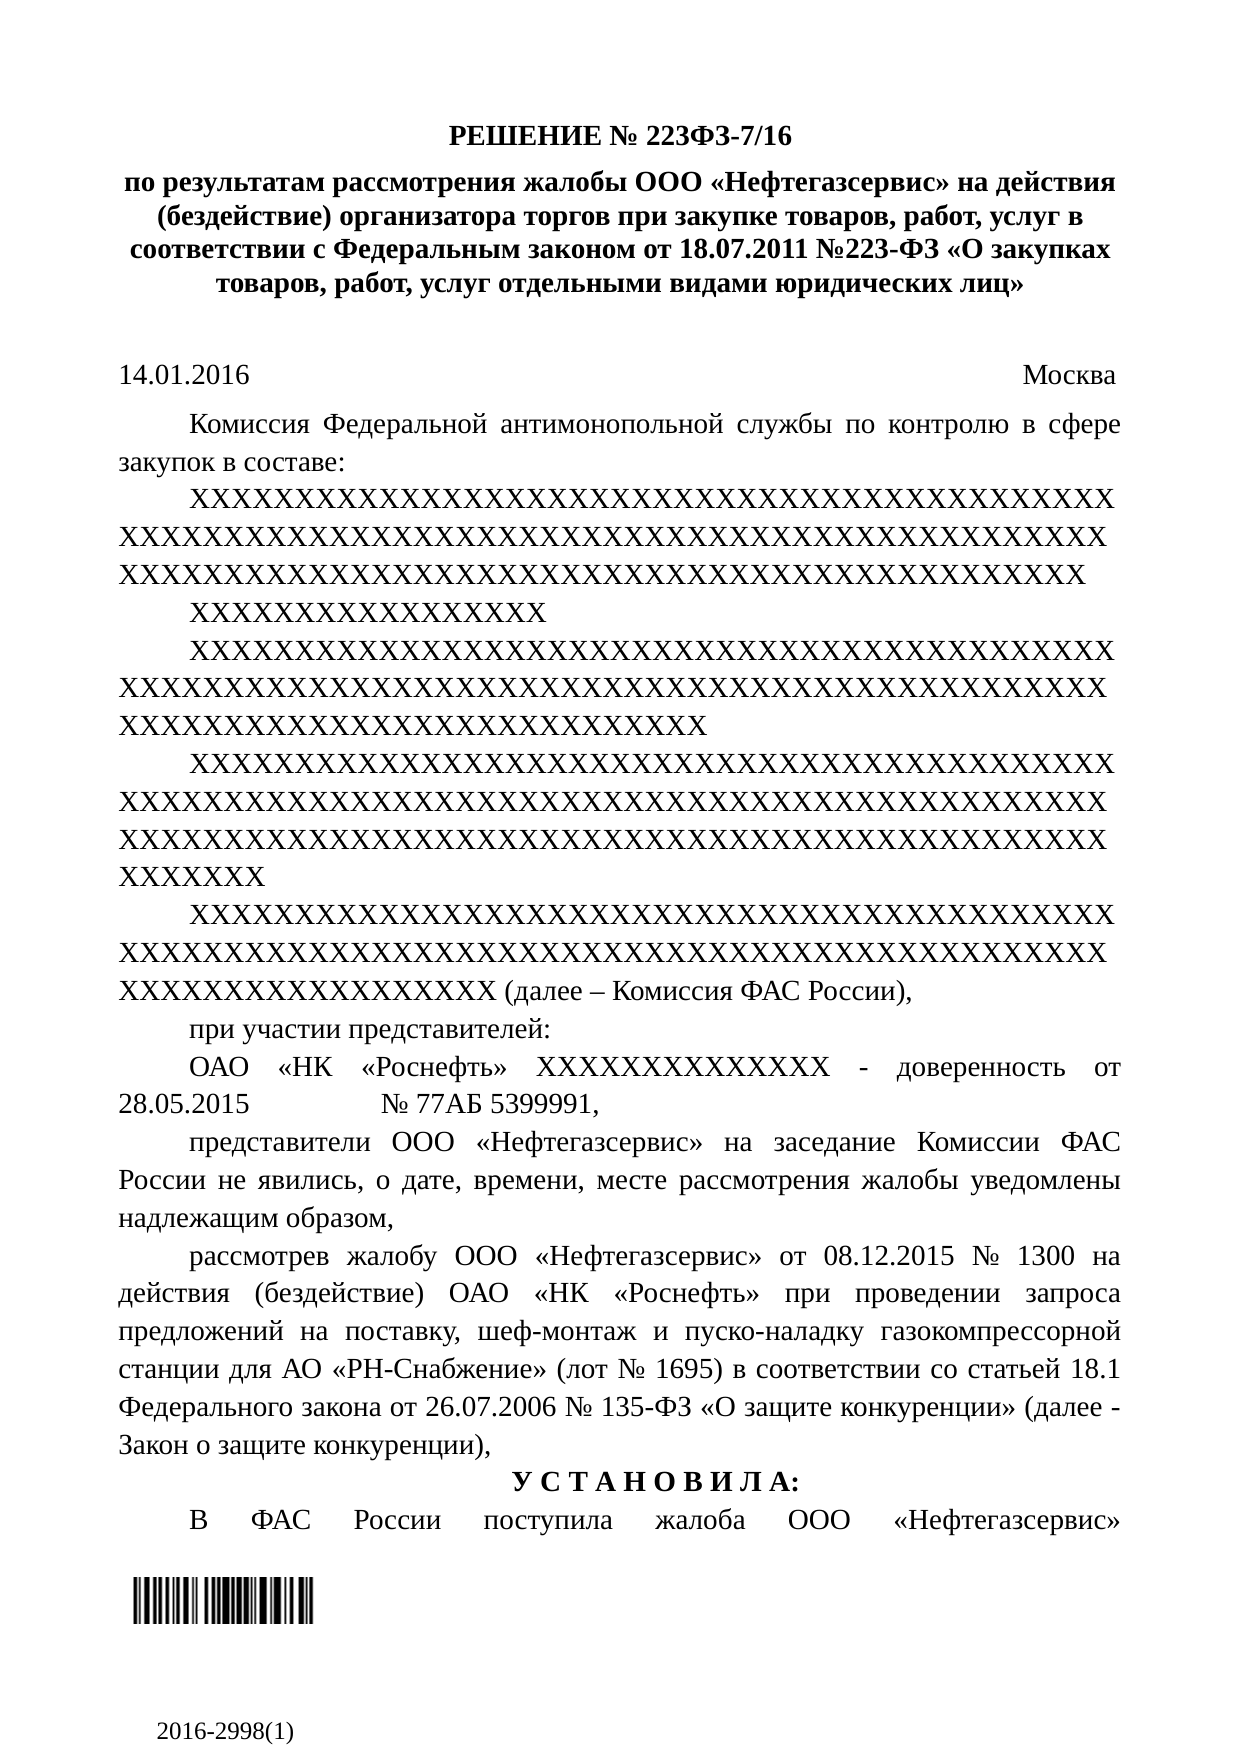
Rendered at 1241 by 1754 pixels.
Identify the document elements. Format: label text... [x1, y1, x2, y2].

text РЕШЕНИЕ № 223ФЗ-7/16 [118, 118, 1122, 152]
text XXXXXXXXXXXXXXXXXXXXXXXXXXXXXXXXXXXXXXXXXXXXXXXXXXXXXXXXXXXXXXXXXXXXXXXXXXXXXXXXXXXXXXXXXXXXXXXXXXXXXXXXXXXXXXXXXXXXXXX [118, 630, 1122, 743]
text XXXXXXXXXXXXXXXXXXXXXXXXXXXXXXXXXXXXXXXXXXXXXXXXXXXXXXXXXXXXXXXXXXXXXXXXXXXXXXXXXXXXXXXXXXXXXXXXXXXXXXXXXXXXXXXXXXXXXXXXXXXXXXXXXXXXXXXXXXXXXXXXX [118, 743, 1122, 894]
text XXXXXXXXXXXXXXXXX [118, 592, 1122, 630]
text представители ООО «Нефтегазсервис» на заседание Комиссии ФАС России не явились, о дате, времени, месте рассмотрения жалобы уведомлены надлежащим образом, [118, 1121, 1122, 1235]
text XXXXXXXXXXXXXXXXXXXXXXXXXXXXXXXXXXXXXXXXXXXXXXXXXXXXXXXXXXXXXXXXXXXXXXXXXXXXXXXXXXXXXXXXXXXXXXXXXXXXXXXXXXXXXXXXXXXXXXXXXXXXXXXXXXXXXXXXX [118, 478, 1122, 592]
text рассмотрев жалобу ООО «Нефтегазсервис» от 08.12.2015 № 1300 на действия (бездействие) ОАО «НК «Роснефть» при проведении запроса предложений на поставку, шеф-монтаж и пуско-наладку газокомпрессорной станции для АО «РН-Снабжение» (лот № 1695) в соответствии со статьей 18.1 Федерального закона от 26.07.2006 № 135-ФЗ «О защите конкуренции» (далее - Закон о защите конкуренции), [118, 1235, 1122, 1462]
text по результатам рассмотрения жалобы ООО «Нефтегазсервис» на действия (бездействие) организатора торгов при закупке товаров, работ, услуг в соответствии с Федеральным законом от 18.07.2011 №223-ФЗ «О закупках товаров, работ, услуг отдельными видами юридических лиц» [118, 164, 1122, 298]
text В ФАС России поступила жалоба ООО «Нефтегазсервис» [118, 1499, 1122, 1537]
text Комиссия Федеральной антимонопольной службы по контролю в сфере закупок в составе: [118, 403, 1122, 478]
text У С Т А Н О В И Л А: [118, 1462, 1122, 1499]
text XXXXXXXXXXXXXXXXXXXXXXXXXXXXXXXXXXXXXXXXXXXXXXXXXXXXXXXXXXXXXXXXXXXXXXXXXXXXXXXXXXXXXXXXXXXXXXXXXXXXXXXXXXXXX (далее – Комиссия ФАС России), [118, 894, 1122, 1008]
text 14.01.2016 Москва [118, 357, 1122, 390]
text ОАО «НК «Роснефть» XXXXXXXXXXXXXX - доверенность от 28.05.2015 № 77АБ 5399991, [118, 1046, 1122, 1121]
picture [118, 1577, 331, 1624]
text при участии представителей: [118, 1008, 1122, 1046]
